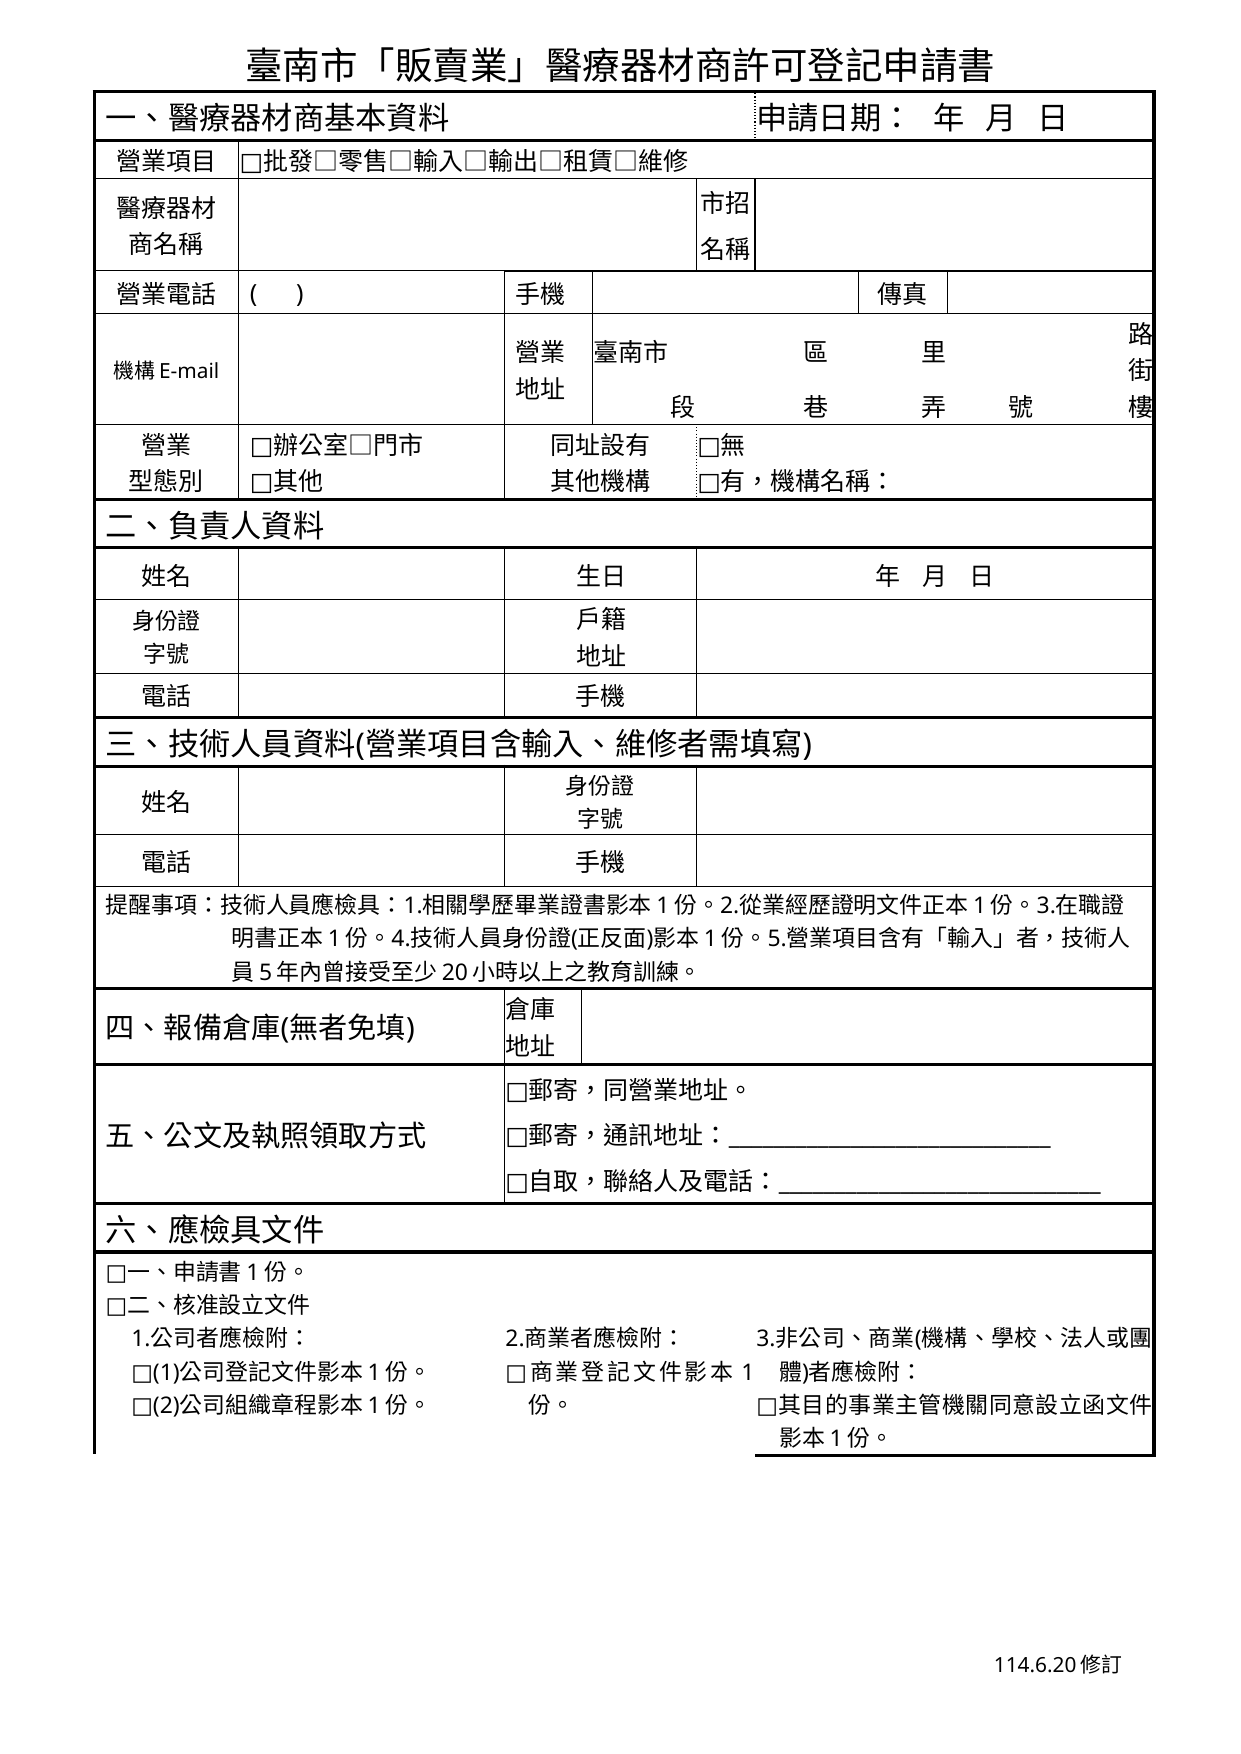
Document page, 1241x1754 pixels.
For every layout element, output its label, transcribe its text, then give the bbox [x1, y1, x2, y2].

table_cell 1.公司者應檢附： □(1)公司登記文件影本1份。 □(2)公司組織章程影本1份。 [130, 1320, 504, 1453]
table_cell 機構E-mail [96, 314, 238, 424]
table_cell 號 [947, 387, 1034, 424]
table_cell [697, 600, 1152, 672]
table_header 一、醫療器材商基本資料 [96, 93, 755, 139]
table_cell 2.商業者應檢附： □商業登記文件影本1份。 [504, 1320, 755, 1453]
table_cell 身份證 字號 [96, 600, 238, 672]
table_cell 電話 [96, 835, 238, 886]
table_cell 戶籍 地址 [505, 600, 696, 672]
text 臺南市「販賣業」醫療器材商許可登記申請書 [118, 36, 1122, 90]
table_cell 營業地址 [505, 314, 592, 424]
table_cell 身份證 字號 [505, 768, 696, 834]
table_cell 弄 [829, 387, 947, 424]
table_cell 區 [696, 314, 829, 387]
table_cell [239, 674, 504, 716]
table_cell 四、報備倉庫(無者免填) [96, 990, 504, 1062]
table_cell 二、負責人資料 [96, 501, 1152, 546]
table_cell 營業電話 [96, 271, 238, 313]
table_cell 提醒事項：技術人員應檢具：1.相關學歷畢業證書影本1份。2.從業經歷證明文件正本1份。3.在職證明書正本1份。4.技術人員身份證(正反面)影本1份。5.營業項目含有「輸入」者，技術人員5年內曾接受至少20小時以上之教育訓練。 [96, 887, 1152, 987]
table_cell [239, 314, 504, 424]
table_cell [239, 768, 504, 834]
table_cell [697, 674, 1152, 716]
table_cell [239, 549, 504, 599]
table_cell [96, 1320, 130, 1453]
table_cell 巷 [696, 387, 829, 424]
table_header 申請日期： 年 月 日 [755, 93, 1152, 139]
table_cell □批發□零售□輸入□輸出□租賃□維修 [239, 142, 1152, 178]
table_cell ( ) [239, 271, 504, 313]
table_cell 手機 [505, 272, 592, 313]
table_cell 六、應檢具文件 [96, 1205, 1152, 1250]
table_cell 三、技術人員資料(營業項目含輸入、維修者需填寫) [96, 719, 1152, 764]
table_cell 倉庫 地址 [505, 990, 581, 1062]
table_cell [948, 272, 1152, 313]
table_cell 同址設有 其他機構 [505, 425, 696, 498]
table_cell 年 月 日 [697, 549, 1152, 599]
table_cell [697, 835, 1152, 886]
table_cell 五、公文及執照領取方式 [96, 1066, 504, 1202]
table_cell 手機 [505, 835, 696, 886]
table_cell 段 [593, 387, 696, 424]
table_cell [582, 990, 1152, 1062]
table_cell 里 [829, 314, 947, 387]
table_cell 醫療器材商名稱 [96, 179, 238, 270]
table_cell 市招 名稱 [697, 179, 754, 270]
table_cell 臺南市 [593, 314, 696, 387]
table_cell 傳真 [859, 272, 947, 313]
table_cell 姓名 [96, 768, 238, 834]
table_cell 路 街 [947, 314, 1152, 387]
table_cell [697, 768, 1152, 834]
table_cell 手機 [505, 674, 696, 716]
table_cell 營業項目 [96, 142, 238, 178]
table_cell 營業 型態別 [96, 425, 238, 498]
table_cell [239, 179, 696, 270]
table_cell □無 □有，機構名稱： [696, 425, 1152, 498]
table_cell □一、申請書1份。 □二、核准設立文件 [96, 1254, 1152, 1320]
table_cell [239, 835, 504, 886]
table_cell [239, 600, 504, 672]
table_cell 電話 [96, 674, 238, 716]
table_cell [593, 272, 858, 313]
table_cell [756, 179, 1152, 270]
table_cell 樓 [1034, 387, 1152, 424]
table_cell □辦公室□門市 □其他 [239, 425, 504, 498]
table_cell 3.非公司、商業(機構、學校、法人或團體)者應檢附： □其目的事業主管機關同意設立函文件影本1份。 [755, 1320, 1152, 1453]
table_cell 生日 [505, 549, 696, 599]
table_cell □郵寄，同營業地址。 □郵寄，通訊地址：_____________________________ □自取，聯絡人及電話：_____________________________ [505, 1066, 1152, 1202]
table_cell 姓名 [96, 549, 238, 599]
